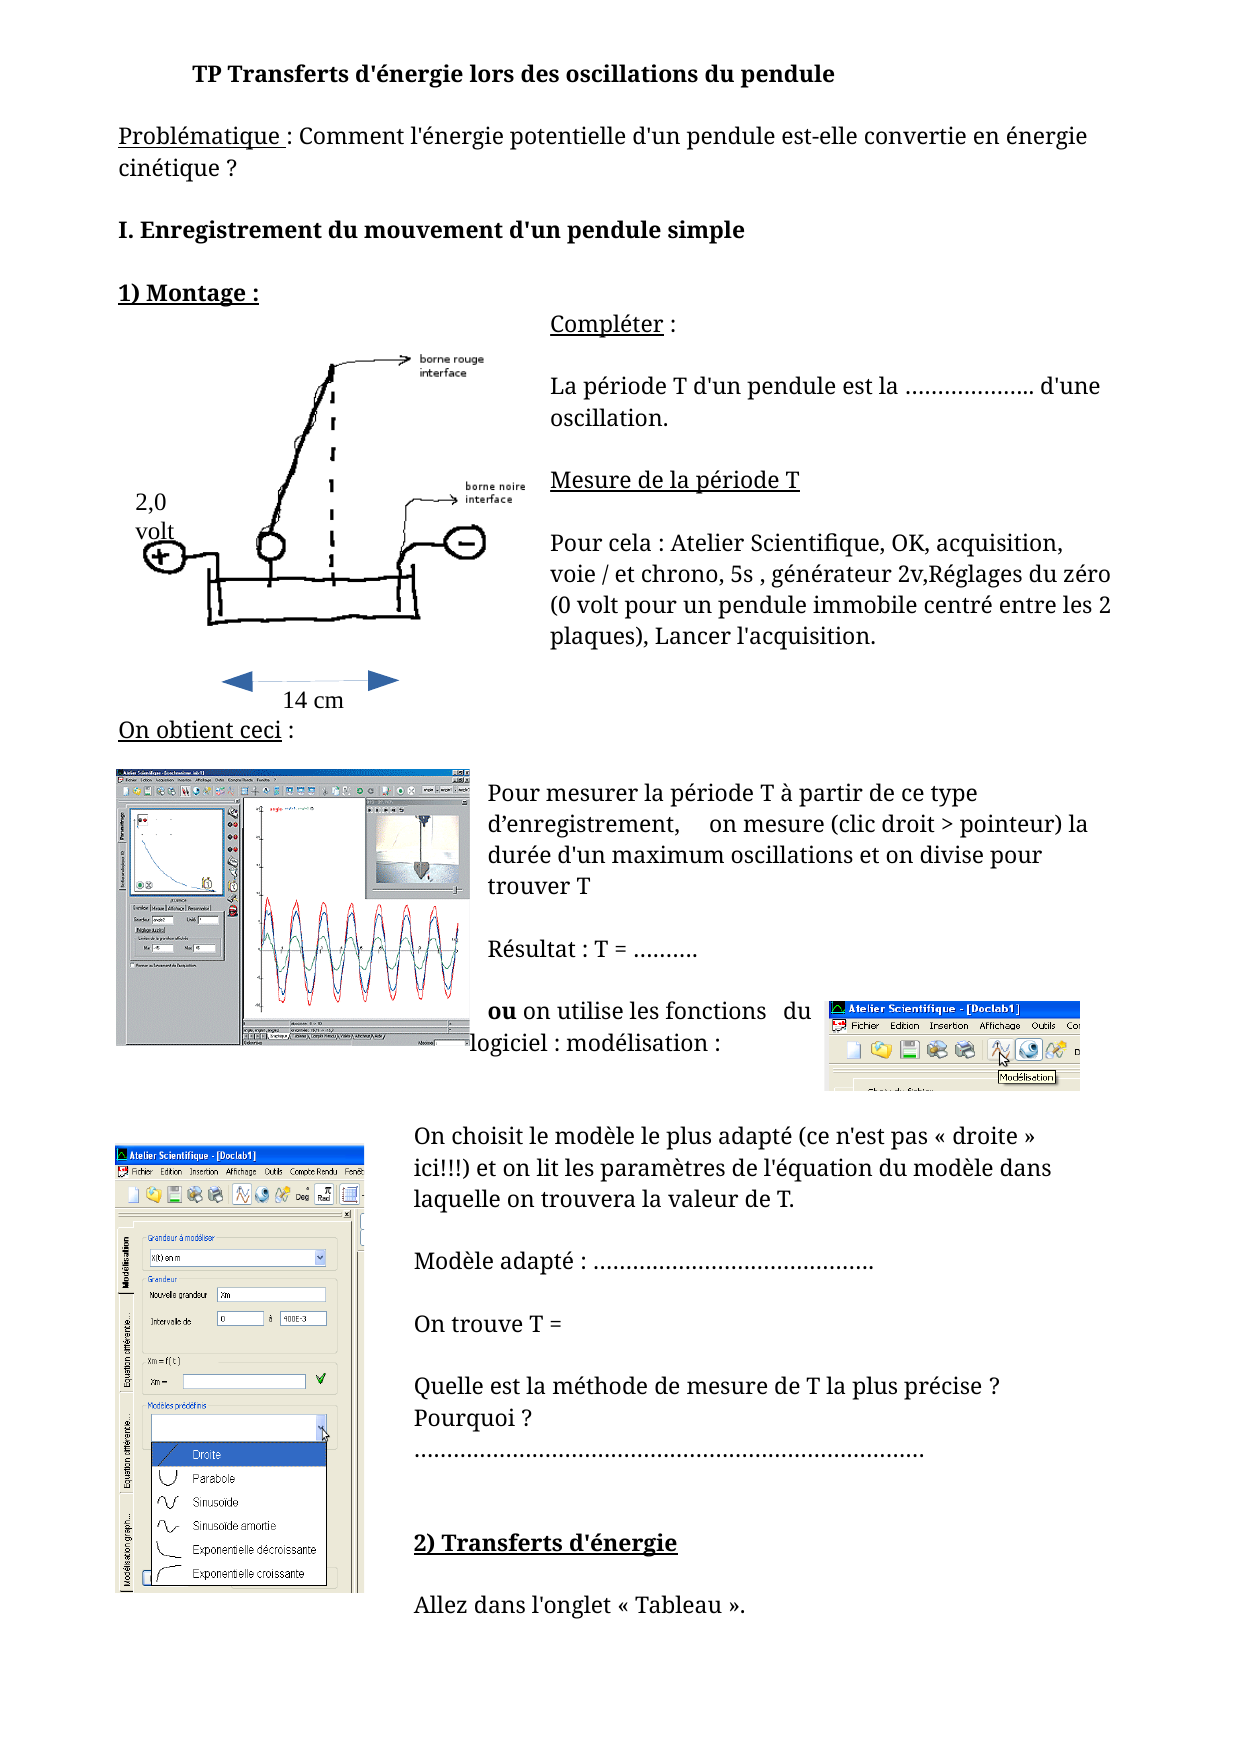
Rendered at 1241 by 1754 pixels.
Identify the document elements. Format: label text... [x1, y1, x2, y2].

text Pour mesurer la période T à partir de ce type d’enregistrement, on mesure (clic droit > pointeur) la durée d'un maximum oscillations et on divise pour trouver T [470, 777, 1122, 902]
text On obtient ceci : [118, 714, 1122, 745]
picture [824, 1001, 1080, 1091]
text …………………………………………………………………… [365, 1433, 1122, 1527]
text On choisit le modèle le plus adapté (ce n'est pas « droite » ici!!!) et on lit les paramètres de l'équation du modèle dans laquelle on trouvera la valeur de T. [118, 1120, 1122, 1214]
text I. Enregistrement du mouvement d'un pendule simple [118, 214, 1122, 245]
text Pourquoi ? [365, 1402, 1122, 1433]
text Mesure de la période T [550, 464, 1122, 495]
text ou on utilise les fonctions du logiciel : modélisation : [118, 995, 1122, 1058]
text Pour cela : Atelier Scientifique, OK, acquisition, voie / et chrono, 5s , générateur 2v,Réglages du zéro (0 volt pour un pendule immobile centré entre les 2 plaques), Lancer l'acquisition. [118, 527, 1122, 683]
text Modèle adapté : ……………………………………. [365, 1245, 1122, 1277]
picture [116, 321, 550, 642]
text Quelle est la méthode de mesure de T la plus précise ? [365, 1370, 1122, 1402]
picture [115, 1143, 365, 1593]
text TP Transferts d'énergie lors des oscillations du pendule [118, 58, 1122, 89]
text On trouve T = [365, 1308, 1122, 1339]
text La période T d'un pendule est la ……………….. d'une oscillation. [550, 370, 1122, 433]
text 2) Transferts d'énergie [365, 1527, 1122, 1558]
text Résultat : T = ………. [470, 933, 1122, 964]
picture [116, 769, 470, 1046]
text Compléter : [118, 308, 1122, 339]
text 1) Montage : [118, 277, 1122, 308]
text Problématique : Comment l'énergie potentielle d'un pendule est-elle convertie en énergie cinétique ? [118, 120, 1122, 183]
text Allez dans l'onglet « Tableau ». [118, 1589, 1122, 1620]
